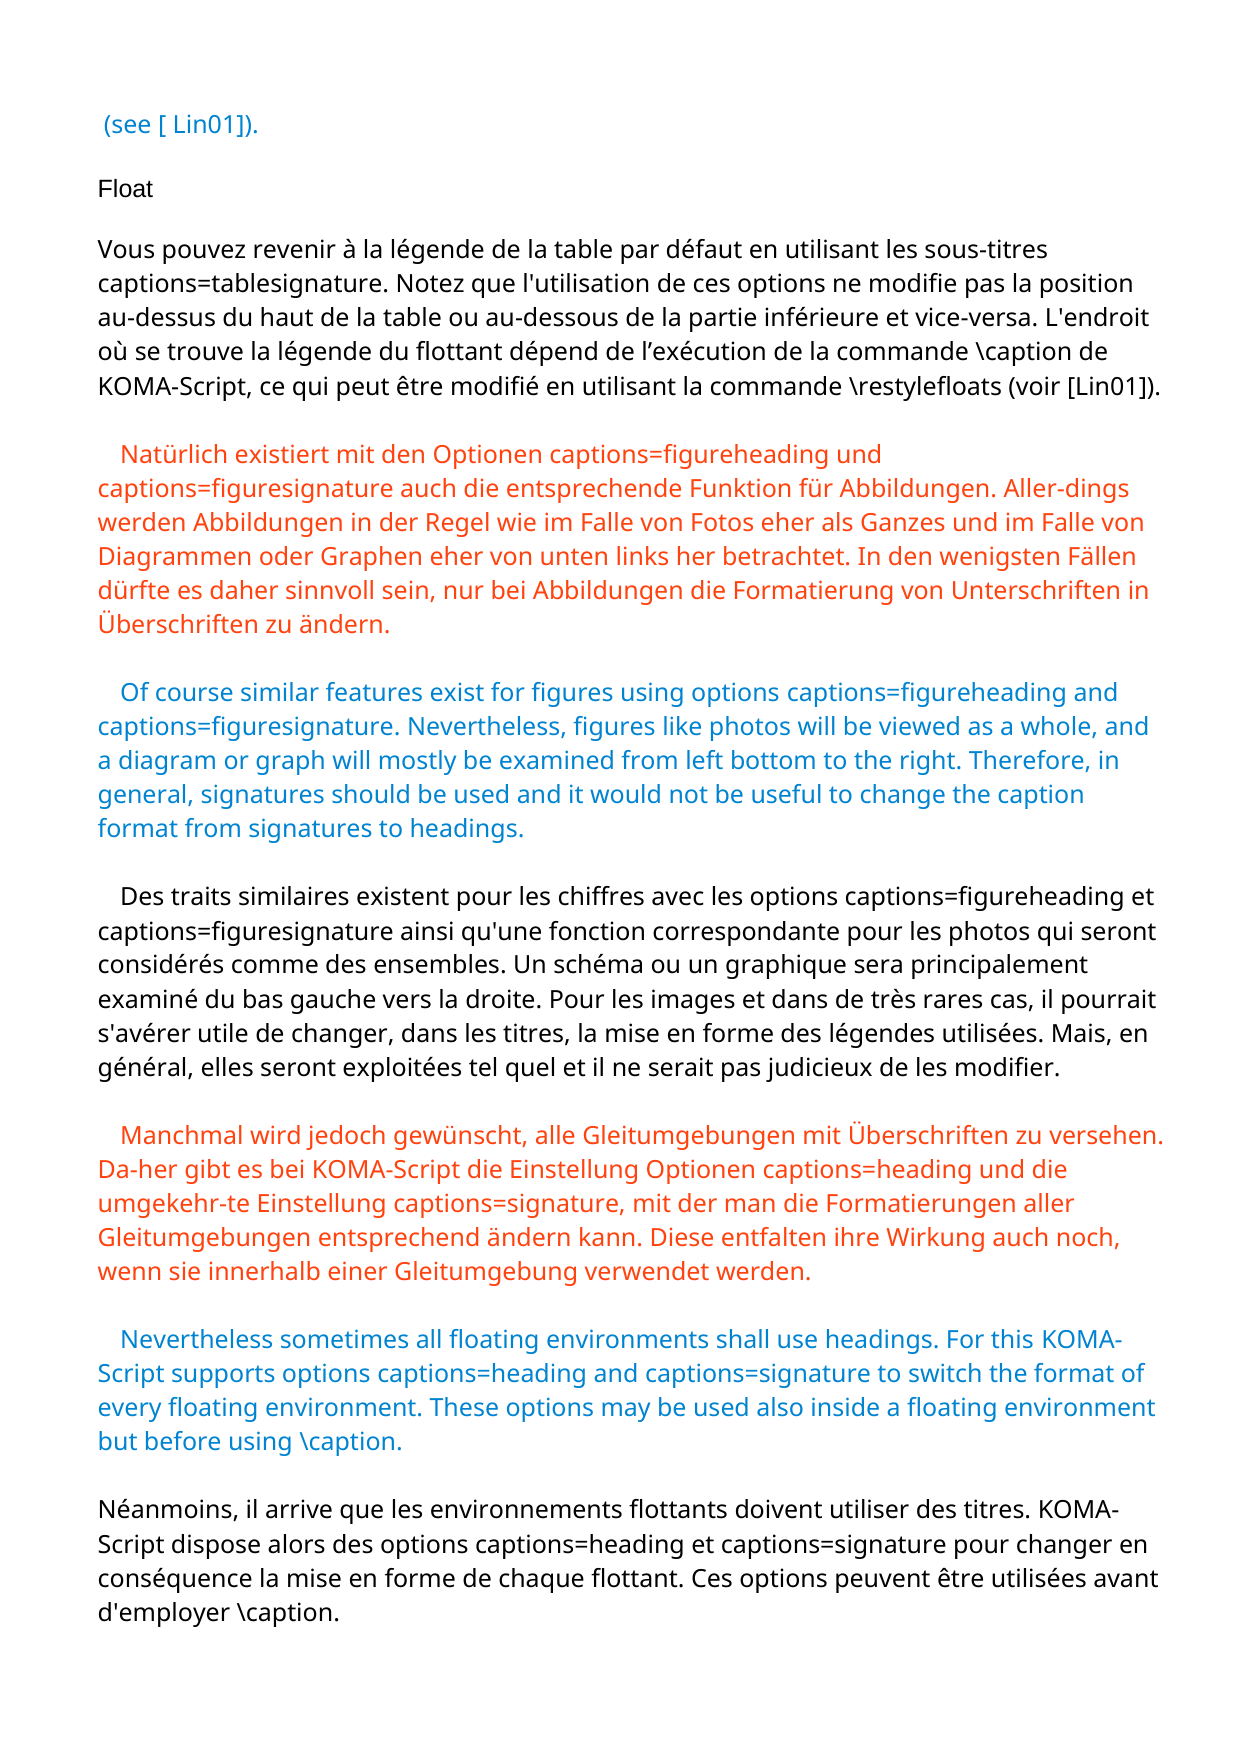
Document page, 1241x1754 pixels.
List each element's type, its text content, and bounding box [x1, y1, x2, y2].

text Natürlich existiert mit den Optionen captions=figureheading und captions=figuresignature auch die entsprechende Funktion für Abbildungen. Aller-dings werden Abbildungen in der Regel wie im Falle von Fotos eher als Ganzes und im Falle von Diagrammen oder Graphen eher von unten links her betrachtet. In den wenigsten Fällen dürfte es daher sinnvoll sein, nur bei Abbildungen die Formatierung von Unterschriften in Überschriften zu ändern. [97, 436, 1172, 641]
text Float [97, 174, 1172, 203]
text Néanmoins, il arrive que les environnements flottants doivent utiliser des titres. KOMA-Script dispose alors des options captions=heading et captions=signature pour changer en conséquence la mise en forme de chaque flottant. Ces options peuvent être utilisées avant d'employer \caption. [97, 1492, 1172, 1628]
text Nevertheless sometimes all floating environments shall use headings. For this KOMA- Script supports options captions=heading and captions=signature to switch the format of every floating environment. These options may be used also inside a floating environment but before using \caption. [97, 1322, 1170, 1458]
text (see [ Lin01]). [104, 106, 1172, 140]
text Manchmal wird jedoch gewünscht, alle Gleitumgebungen mit Überschriften zu versehen. Da-her gibt es bei KOMA-Script die Einstellung Optionen captions=heading und die umgekehr-te Einstellung captions=signature, mit der man die Formatierungen aller Gleitumgebungen entsprechend ändern kann. Diese entfalten ihre Wirkung auch noch, wenn sie innerhalb einer Gleitumgebung verwendet werden. [97, 1117, 1172, 1288]
text Des traits similaires existent pour les chiffres avec les options captions=figureheading et captions=figuresignature ainsi qu'une fonction correspondante pour les photos qui seront considérés comme des ensembles. Un schéma ou un graphique sera principalement examiné du bas gauche vers la droite. Pour les images et dans de très rares cas, il pourrait s'avérer utile de changer, dans les titres, la mise en forme des légendes utilisées. Mais, en général, elles seront exploitées tel quel et il ne serait pas judicieux de les modifier. [97, 879, 1172, 1083]
text Vous pouvez revenir à la légende de la table par défaut en utilisant les sous-titres captions=tablesignature. Notez que l'utilisation de ces options ne modifie pas la position au-dessus du haut de la table ou au-dessous de la partie inférieure et vice-versa. L'endroit où se trouve la légende du flottant dépend de l’exécution de la commande \caption de KOMA-Script, ce qui peut être modifié en utilisant la commande \restylefloats (voir [Lin01]). [97, 232, 1172, 402]
text Of course similar features exist for figures using options captions=figureheading and captions=figuresignature. Nevertheless, figures like photos will be viewed as a whole, and a diagram or graph will mostly be examined from left bottom to the right. Therefore, in general, signatures should be used and it would not be useful to change the caption format from signatures to headings. [97, 675, 1170, 845]
